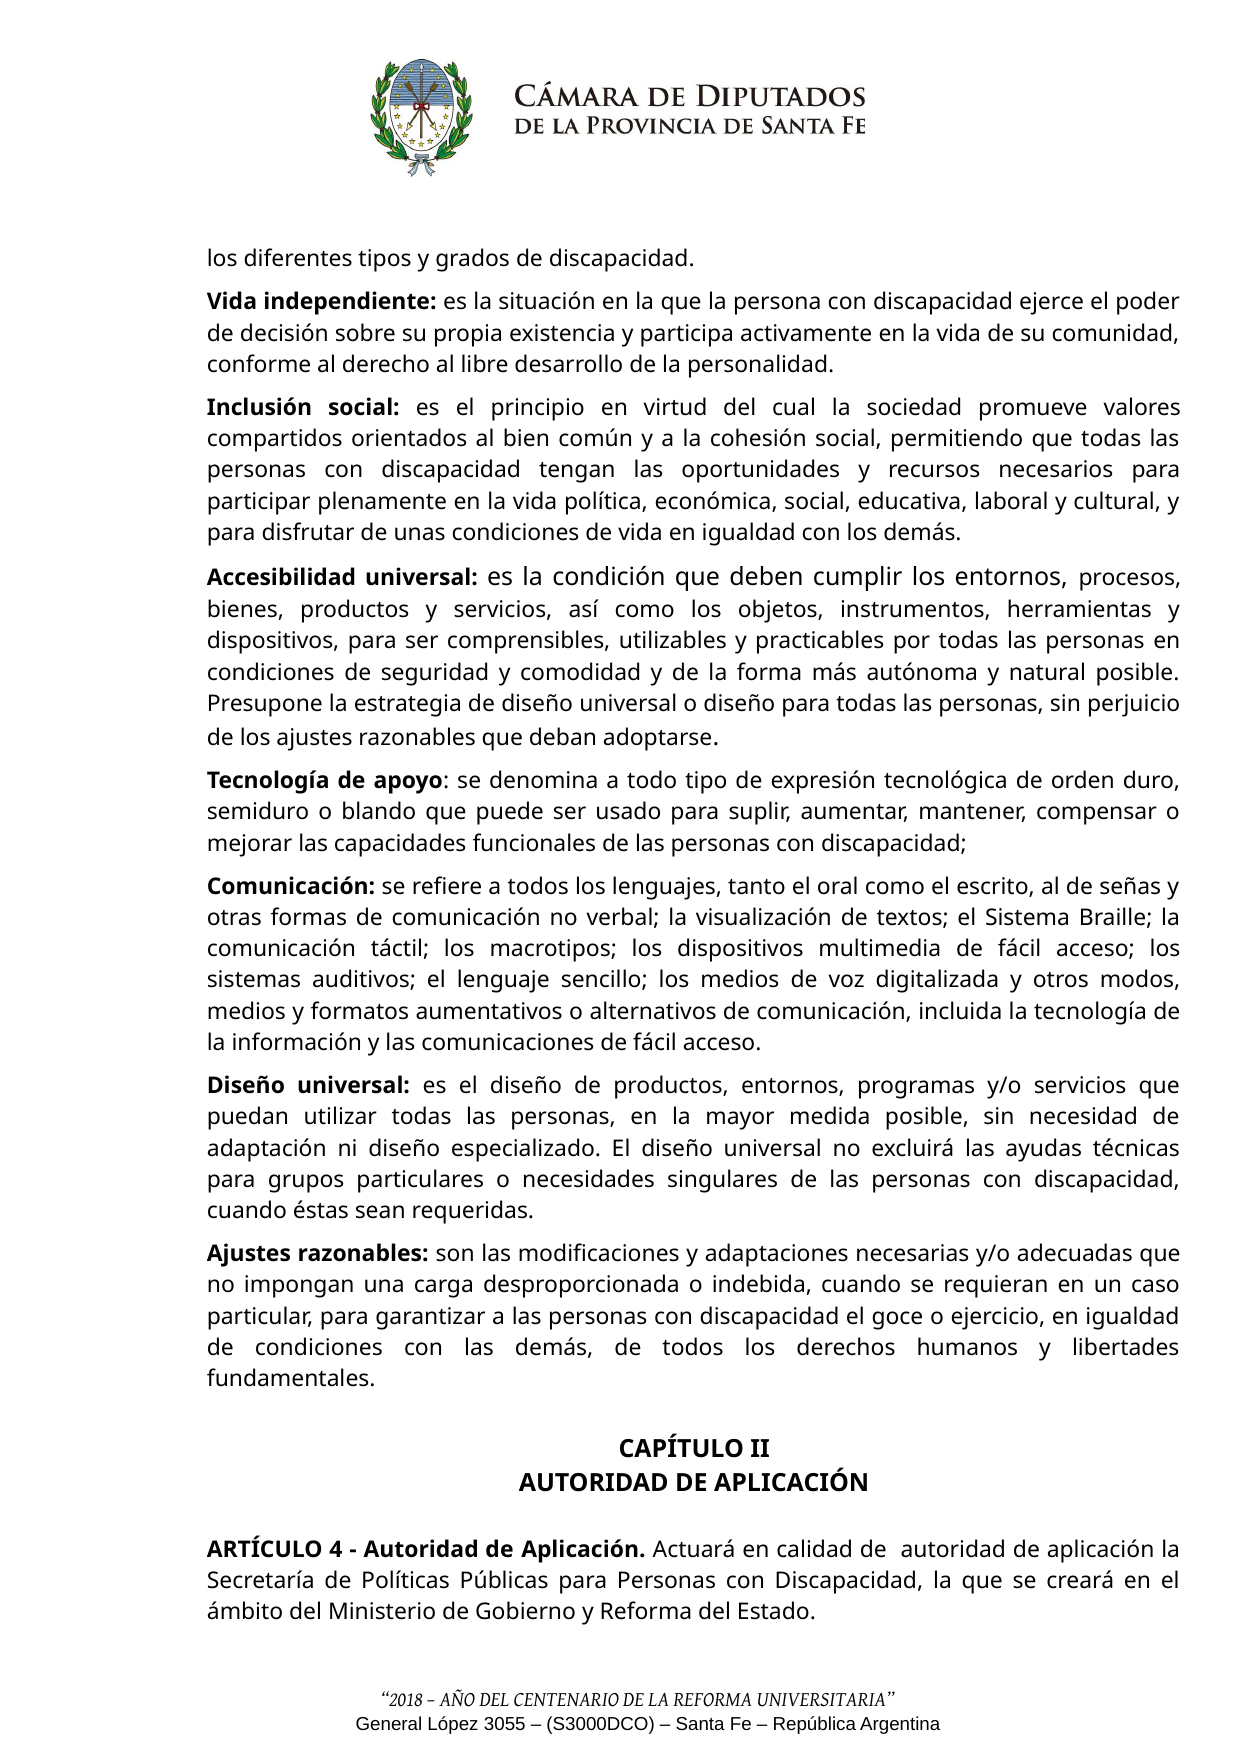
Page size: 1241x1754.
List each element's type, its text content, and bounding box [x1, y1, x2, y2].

text Comunicación: se refiere a todos los lenguajes, tanto el oral como el escrito, al de señas y otras formas de comunicación no verbal; la visualización de textos; el Sistema Braille; la comunicación táctil; los macrotipos; los dispositivos multimedia de fácil acceso; los sistemas auditivos; el lenguaje sencillo; los medios de voz digitalizada y otros modos, medios y formatos aumentativos o alternativos de comunicación, incluida la tecnología de la información y las comunicaciones de fácil acceso. [207, 870, 1181, 1057]
text Ajustes razonables: son las modificaciones y adaptaciones necesarias y/o adecuadas que no impongan una carga desproporcionada o indebida, cuando se requieran en un caso particular, para garantizar a las personas con discapacidad el goce o ejercicio, en igualdad de condiciones con las demás, de todos los derechos humanos y libertades fundamentales. [207, 1237, 1181, 1393]
text Vida independiente: es la situación en la que la persona con discapacidad ejerce el poder de decisión sobre su propia existencia y participa activamente en la vida de su comunidad, conforme al derecho al libre desarrollo de la personalidad. [207, 285, 1181, 379]
text Accesibilidad universal: es la condición que deben cumplir los entornos, procesos, bienes, productos y servicios, así como los objetos, instrumentos, herramientas y dispositivos, para ser comprensibles, utilizables y practicables por todas las personas en condiciones de seguridad y comodidad y de la forma más autónoma y natural posible. Presupone la estrategia de diseño universal o diseño para todas las personas, sin perjuicio de los ajustes razonables que deban adoptarse. [207, 559, 1181, 752]
text los diferentes tipos y grados de discapacidad. [207, 242, 1181, 273]
text Diseño universal: es el diseño de productos, entornos, programas y/o servicios que puedan utilizar todas las personas, en la mayor medida posible, sin necesidad de adaptación ni diseño especializado. El diseño universal no excluirá las ayudas técnicas para grupos particulares o necesidades singulares de las personas con discapacidad, cuando éstas sean requeridas. [207, 1069, 1181, 1225]
text CAPÍTULO II [207, 1431, 1181, 1465]
text AUTORIDAD DE APLICACIÓN [207, 1465, 1181, 1499]
picture [370, 59, 866, 181]
text Inclusión social: es el principio en virtud del cual la sociedad promueve valores compartidos orientados al bien común y a la cohesión social, permitiendo que todas las personas con discapacidad tengan las oportunidades y recursos necesarios para participar plenamente en la vida política, económica, social, educativa, laboral y cultural, y para disfrutar de unas condiciones de vida en igualdad con los demás. [207, 391, 1181, 547]
text Tecnología de apoyo: se denomina a todo tipo de expresión tecnológica de orden duro, semiduro o blando que puede ser usado para suplir, aumentar, mantener, compensar o mejorar las capacidades funcionales de las personas con discapacidad; [207, 764, 1181, 858]
text ARTÍCULO 4 - Autoridad de Aplicación. Actuará en calidad de autoridad de aplicación la Secretaría de Políticas Públicas para Personas con Discapacidad, la que se creará en el ámbito del Ministerio de Gobierno y Reforma del Estado. [207, 1533, 1181, 1627]
